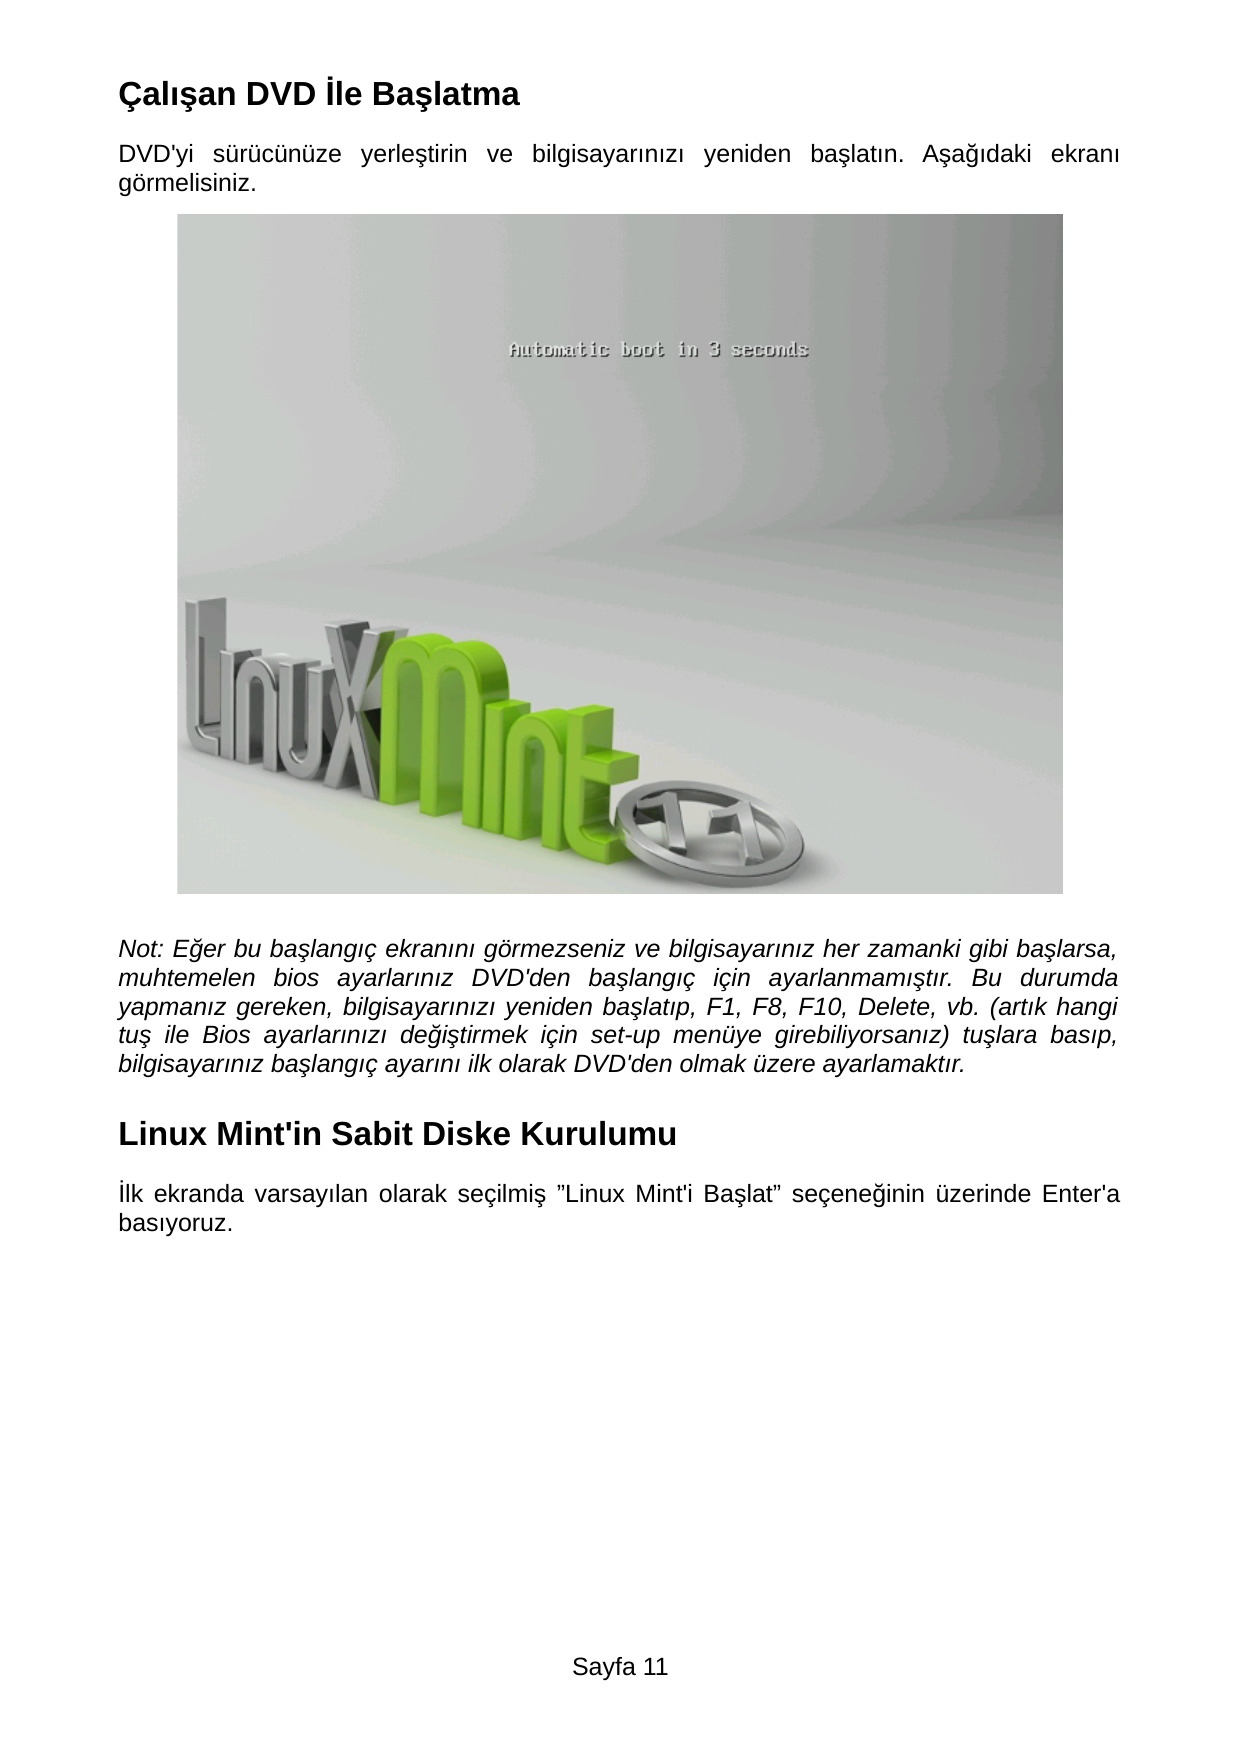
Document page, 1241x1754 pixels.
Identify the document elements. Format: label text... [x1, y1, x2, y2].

text İlk ekranda varsayılan olarak seçilmiş ”Linux Mint'i Başlat” seçeneğinin üzerinde Enter'a basıyoruz. [118, 1179, 1122, 1237]
picture [177, 214, 1063, 894]
subtitle Çalışan DVD İle Başlatma [118, 74, 1122, 112]
subtitle Linux Mint'in Sabit Diske Kurulumu [118, 1114, 1122, 1153]
text Not: Eğer bu başlangıç ekranını görmezseniz ve bilgisayarınız her zamanki gibi başlarsa, muhtemelen bios ayarlarınız DVD'den başlangıç için ayarlanmamıştır. Bu durumda yapmanız gereken, bilgisayarınızı yeniden başlatıp, F1, F8, F10, Delete, vb. (artık hangi tuş ile Bios ayarlarınızı değiştirmek için set-up menüye girebiliyorsanız) tuşlara basıp, bilgisayarınız başlangıç ayarını ilk olarak DVD'den olmak üzere ayarlamaktır. [118, 229, 1122, 1078]
text DVD'yi sürücünüze yerleştirin ve bilgisayarınızı yeniden başlatın. Aşağıdaki ekranı görmelisiniz. [118, 139, 1122, 196]
